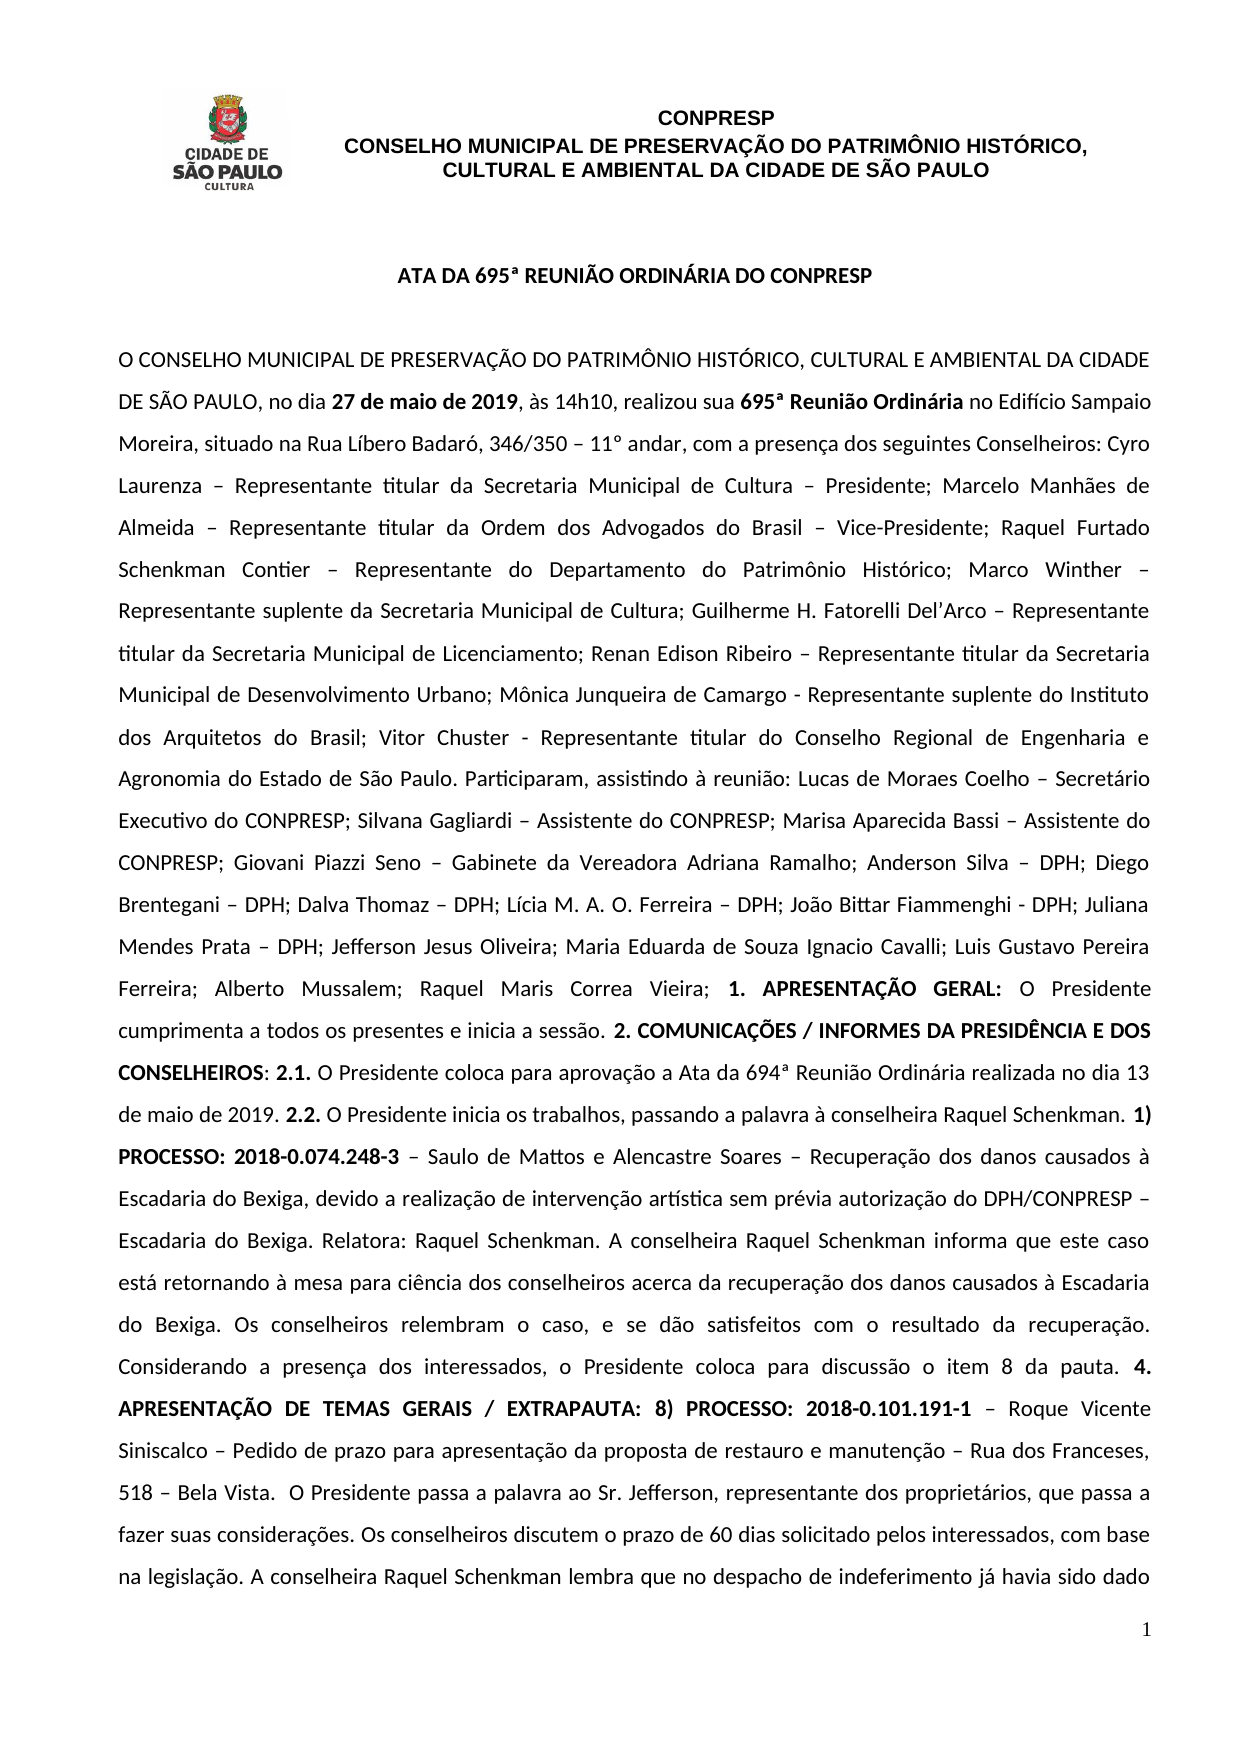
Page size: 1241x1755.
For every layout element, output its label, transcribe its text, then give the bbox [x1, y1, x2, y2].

text O CONSELHO MUNICIPAL DE PRESERVAÇÃO DO PATRIMÔNIO HISTÓRICO, CULTURAL E AMBIENTAL DA CIDADE DE SÃO PAULO, no dia 27 de maio de 2019, às 14h10, realizou sua 695ª Reunião Ordinária no Edifício Sampaio Moreira, situado na Rua Líbero Badaró, 346/350 – 11º andar, com a presença dos seguintes Conselheiros: Cyro Laurenza – Representante titular da Secretaria Municipal de Cultura – Presidente; Marcelo Manhães de Almeida – Representante titular da Ordem dos Advogados do Brasil – Vice-Presidente; Raquel Furtado Schenkman Contier – Representante do Departamento do Patrimônio Histórico; Marco Winther – Representante suplente da Secretaria Municipal de Cultura; Guilherme H. Fatorelli Del’Arco – Representante titular da Secretaria Municipal de Licenciamento; Renan Edison Ribeiro – Representante titular da Secretaria Municipal de Desenvolvimento Urbano; Mônica Junqueira de Camargo - Representante suplente do Instituto dos Arquitetos do Brasil; Vitor Chuster - Representante titular do Conselho Regional de Engenharia e Agronomia do Estado de São Paulo. Participaram, assistindo à reunião: Lucas de Moraes Coelho – Secretário Executivo do CONPRESP; Silvana Gagliardi – Assistente do CONPRESP; Marisa Aparecida Bassi – Assistente do CONPRESP; Giovani Piazzi Seno – Gabinete da Vereadora Adriana Ramalho; Anderson Silva – DPH; Diego Brentegani – DPH; Dalva Thomaz – DPH; Lícia M. A. O. Ferreira – DPH; João Bittar Fiammenghi - DPH; Juliana Mendes Prata – DPH; Jefferson Jesus Oliveira; Maria Eduarda de Souza Ignacio Cavalli; Luis Gustavo Pereira Ferreira; Alberto Mussalem; Raquel Maris Correa Vieira; 1. Apresentação geral: O Presidente cumprimenta a todos os presentes e inicia a sessão. 2. Comunicações / Informes da Presidência e dos Conselheiros: 2.1. O Presidente coloca para aprovação a Ata da 694ª Reunião Ordinária realizada no dia 13 de maio de 2019. 2.2. O Presidente inicia os trabalhos, passando a palavra à conselheira Raquel Schenkman. 1) PROCESSO: 2018-0.074.248-3 – Saulo de Mattos e Alencastre Soares – Recuperação dos danos causados à Escadaria do Bexiga, devido a realização de intervenção artística sem prévia autorização do DPH/CONPRESP – Escadaria do Bexiga. Relatora: Raquel Schenkman. A conselheira Raquel Schenkman informa que este caso está retornando à mesa para ciência dos conselheiros acerca da recuperação dos danos causados à Escadaria do Bexiga. Os conselheiros relembram o caso, e se dão satisfeitos com o resultado da recuperação. Considerando a presença dos interessados, o Presidente coloca para discussão o item 8 da pauta. 4. Apresentação de temas gerais / Extrapauta: 8) PROCESSO: 2018-0.101.191-1 – Roque Vicente Siniscalco – Pedido de prazo para apresentação da proposta de restauro e manutenção – Rua dos Franceses, 518 – Bela Vista. O Presidente passa a palavra ao Sr. Jefferson, representante dos proprietários, que passa a fazer suas considerações. Os conselheiros discutem o prazo de 60 dias solicitado pelos interessados, com base na legislação. A conselheira Raquel Schenkman lembra que no despacho de indeferimento já havia sido dado [118, 345, 1152, 1590]
text ATA DA 695ª REUNIÃO ORDINÁRIA DO CONPRESP [118, 261, 1152, 289]
